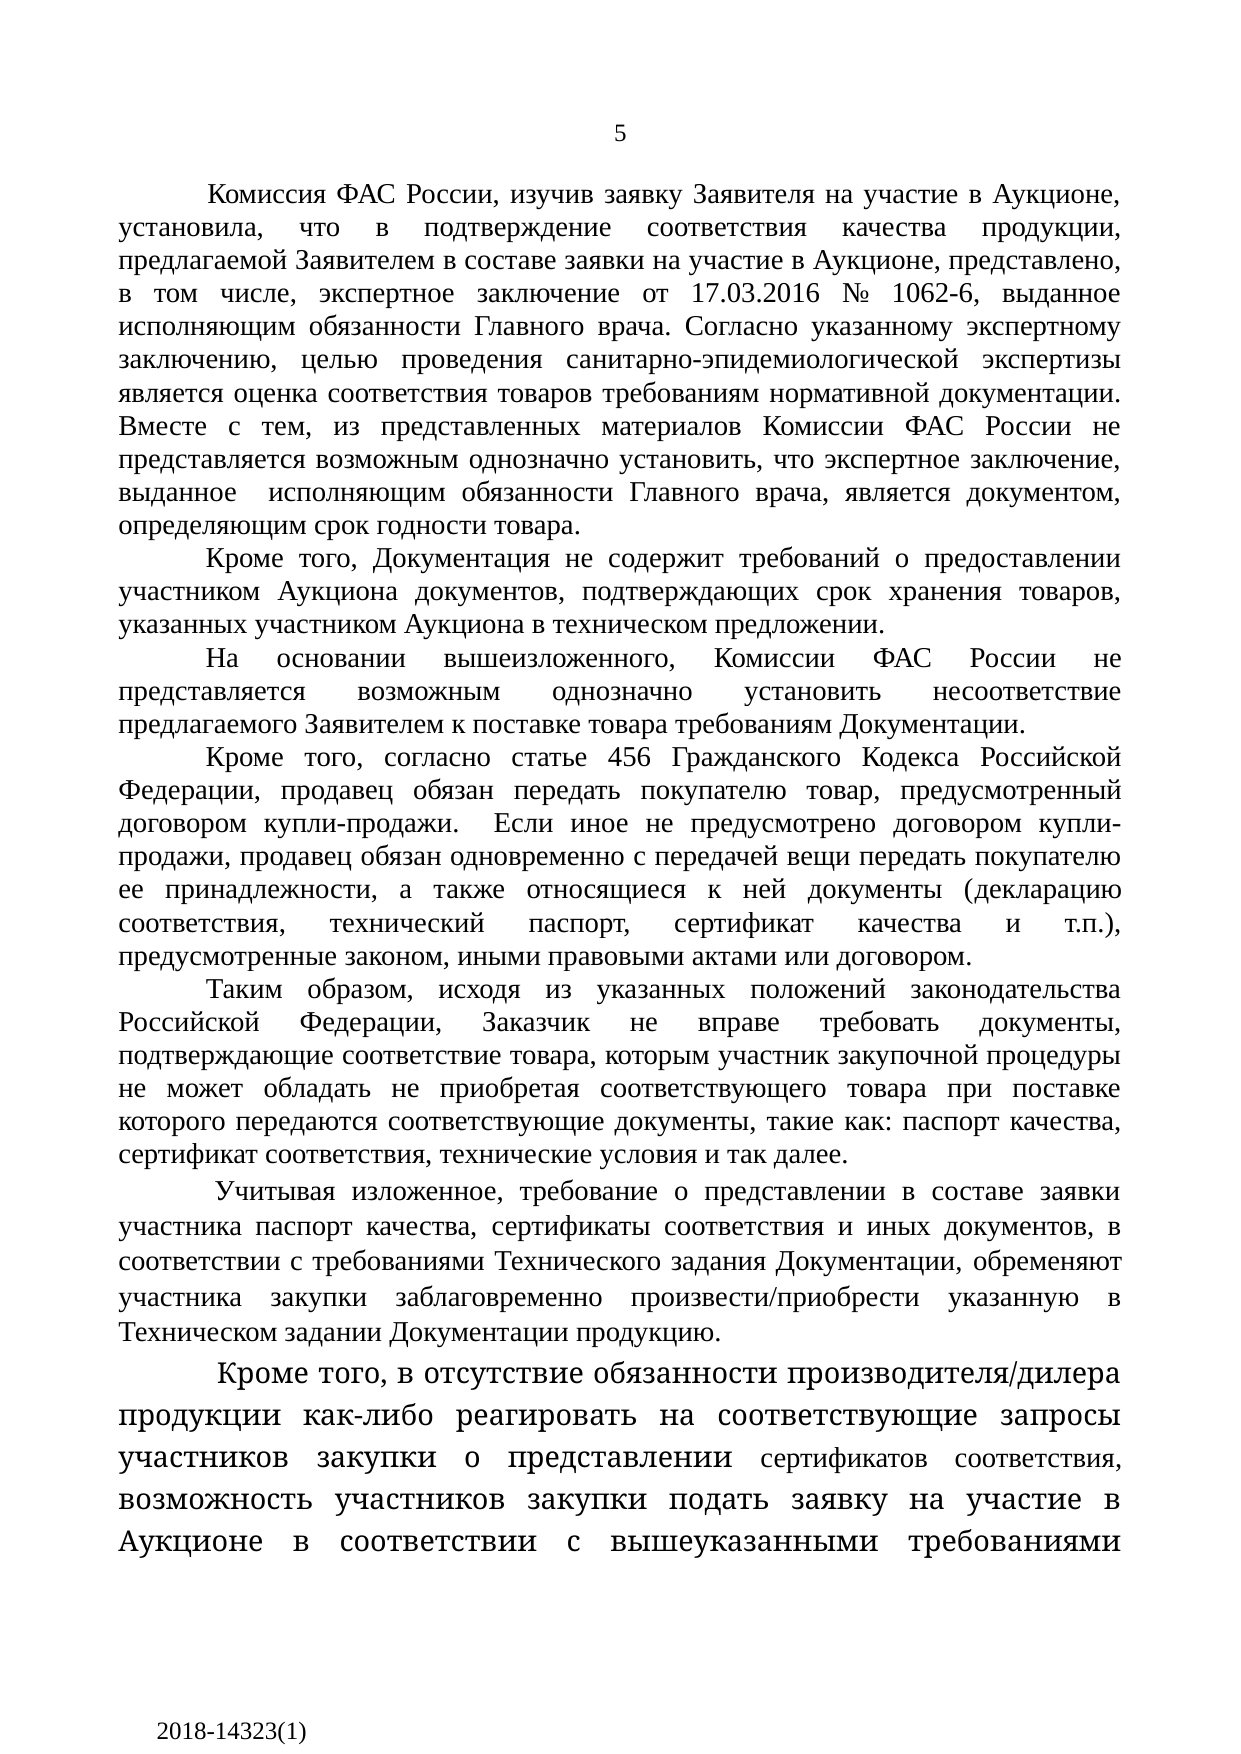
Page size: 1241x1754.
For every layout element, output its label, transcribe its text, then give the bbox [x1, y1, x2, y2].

text На основании вышеизложенного, Комиссии ФАС России не представляется возможным однозначно установить несоответствие предлагаемого Заявителем к поставке товара требованиям Документации. [118, 640, 1122, 739]
text Кроме того, Документация не содержит требований о предоставлении участником Аукциона документов, подтверждающих срок хранения товаров, указанных участником Аукциона в техническом предложении. [118, 541, 1122, 640]
text Кроме того, согласно статье 456 Гражданского Кодекса Российской Федерации, продавец обязан передать покупателю товар, предусмотренный договором купли-продажи. Если иное не предусмотрено договором купли-продажи, продавец обязан одновременно с передачей вещи передать покупателю ее принадлежности, а также относящиеся к ней документы (декларацию соответствия, технический паспорт, сертификат качества и т.п.), предусмотренные законом, иными правовыми актами или договором. [118, 739, 1122, 971]
text Кроме того, в отсутствие обязанности производителя/дилера продукции как-либо реагировать на соответствующие запросы участников закупки о представлении сертификатов соответствия, возможность участников закупки подать заявку на участие в Аукционе в соответствии с вышеуказанными требованиями [118, 1353, 1122, 1560]
text Учитывая изложенное, требование о представлении в составе заявки участника паспорт качества, сертификаты соответствия и иных документов, в соответствии с требованиями Технического задания Документации, обременяют участника закупки заблаговременно произвести/приобрести указанную в Техническом задании Документации продукцию. [118, 1173, 1122, 1348]
text Комиссия ФАС России, изучив заявку Заявителя на участие в Аукционе, установила, что в подтверждение соответствия качества продукции, предлагаемой Заявителем в составе заявки на участие в Аукционе, представлено, в том числе, экспертное заключение от 17.03.2016 № 1062-6, выданное исполняющим обязанности Главного врача. Согласно указанному экспертному заключению, целью проведения санитарно-эпидемиологической экспертизы является оценка соответствия товаров требованиям нормативной документации. Вместе с тем, из представленных материалов Комиссии ФАС России не представляется возможным однозначно установить, что экспертное заключение, выданное исполняющим обязанности Главного врача, является документом, определяющим срок годности товара. [118, 176, 1122, 541]
text Таким образом, исходя из указанных положений законодательства Российской Федерации, Заказчик не вправе требовать документы, подтверждающие соответствие товара, которым участник закупочной процедуры не может обладать не приобретая соответствующего товара при поставке которого передаются соответствующие документы, такие как: паспорт качества, сертификат соответствия, технические условия и так далее. [118, 971, 1122, 1170]
